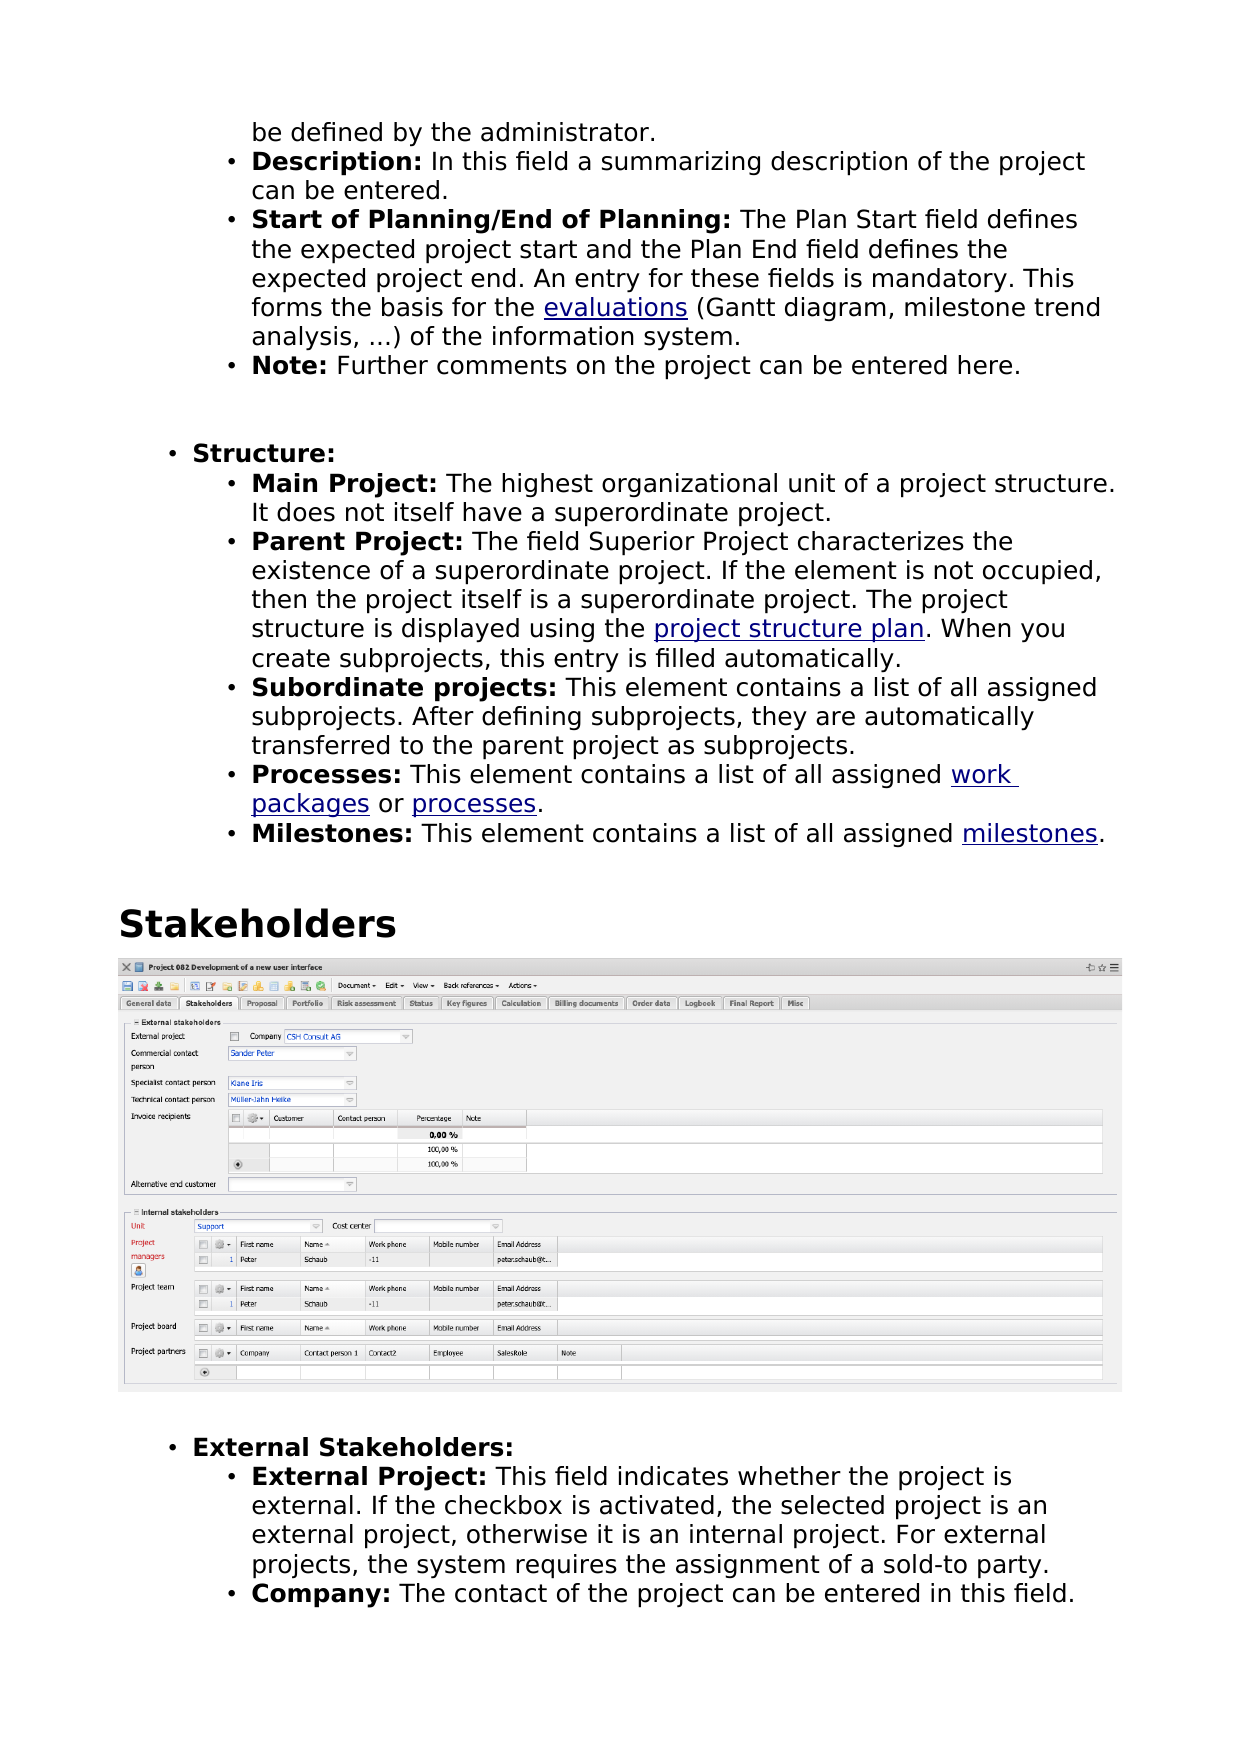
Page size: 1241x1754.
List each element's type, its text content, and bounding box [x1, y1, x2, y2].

list Note: Further comments on the project can be entered here. [236, 351, 1122, 381]
list Start of Planning/End of Planning: The Plan Start field defines the expected project start and the Plan End field defines the expected project end. An entry for these fields is mandatory. This forms the basis for the evaluations (Gantt diagram, milestone trend analysis, ...) of the information system. [236, 206, 1122, 351]
list Milestones: This element contains a list of all assigned milestones. [236, 819, 1122, 848]
list Subordinate projects: This element contains a list of all assigned subprojects. After defining subprojects, they are automatically transferred to the parent project as subprojects. [236, 673, 1122, 760]
list be defined by the administrator. [236, 118, 1122, 147]
list External Project: This field indicates whether the project is external. If the checkbox is activated, the selected project is an external project, otherwise it is an internal project. For external projects, the system requires the assignment of a sold-to party. [236, 1462, 1122, 1579]
subtitle Stakeholders [118, 902, 1122, 946]
list Processes: This element contains a list of all assigned work packages or processes. [236, 760, 1122, 819]
list External Stakeholders: [177, 1433, 1122, 1462]
list Company: The contact of the project can be entered in this field. [236, 1579, 1122, 1608]
list Parent Project: The field Superior Project characterizes the existence of a superordinate project. If the element is not occupied, then the project itself is a superordinate project. The project structure is displayed using the project structure plan. When you create subprojects, this entry is filled automatically. [236, 527, 1122, 673]
picture [118, 958, 1123, 1392]
list Main Project: The highest organizational unit of a project structure. It does not itself have a superordinate project. [236, 469, 1122, 527]
list Description: In this field a summarizing description of the project can be entered. [236, 147, 1122, 206]
list Structure: [177, 439, 1122, 469]
